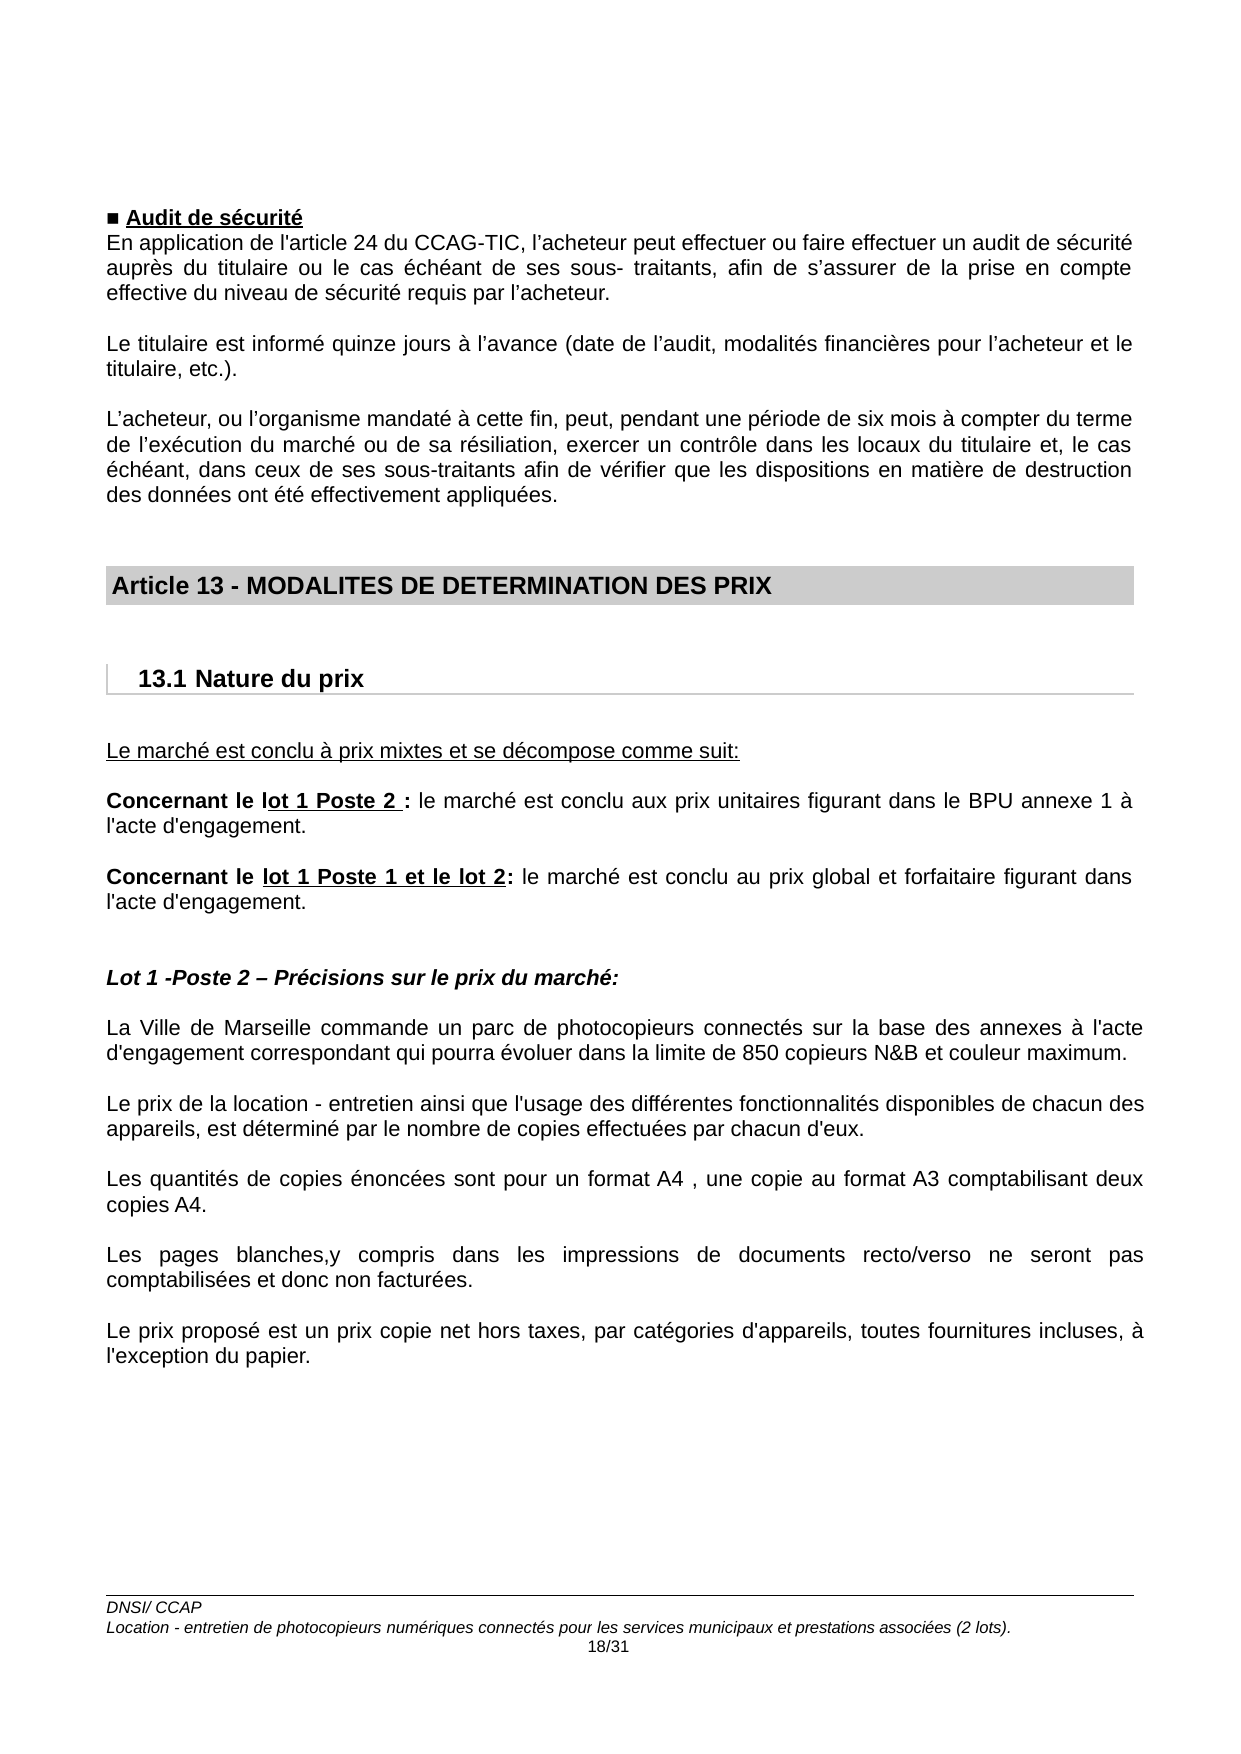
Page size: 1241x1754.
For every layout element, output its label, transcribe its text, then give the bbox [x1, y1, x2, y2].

text Le prix de la location - entretien ainsi que l'usage des différentes fonctionnalités disponibles de chacun des appareils, est déterminé par le nombre de copies effectuées par chacun d'eux. [106, 1091, 1146, 1141]
text Le titulaire est informé quinze jours à l’avance (date de l’audit, modalités financières pour l’acheteur et le titulaire, etc.). [106, 331, 1134, 381]
text Les quantités de copies énoncées sont pour un format A4 , une copie au format A3 comptabilisant deux copies A4. [106, 1166, 1146, 1217]
subtitle MODALITES DE DETERMINATION DES PRIX [108, 568, 1132, 603]
subtitle Nature du prix [108, 664, 1134, 693]
text Lot 1 -Poste 2 – Précisions sur le prix du marché: [106, 965, 1134, 990]
text Concernant le lot 1 Poste 1 et le lot 2: le marché est conclu au prix global et forfaitaire figurant dans l'acte d'engagement. [106, 864, 1134, 914]
text La Ville de Marseille commande un parc de photocopieurs connectés sur la base des annexes à l'acte d'engagement correspondant qui pourra évoluer dans la limite de 850 copieurs N&B et couleur maximum. [106, 1015, 1146, 1066]
text Le prix proposé est un prix copie net hors taxes, par catégories d'appareils, toutes fournitures incluses, à l'exception du papier. [106, 1318, 1146, 1368]
text Les pages blanches,y compris dans les impressions de documents recto/verso ne seront pas comptabilisées et donc non facturées. [106, 1242, 1146, 1292]
text Le marché est conclu à prix mixtes et se décompose comme suit: [106, 738, 1134, 763]
text En application de l'article 24 du CCAG-TIC, l’acheteur peut effectuer ou faire effectuer un audit de sécurité auprès du titulaire ou le cas échéant de ses sous- traitants, afin de s’assurer de la prise en compte effective du niveau de sécurité requis par l’acheteur. [106, 230, 1134, 305]
text ■ Audit de sécurité [106, 204, 1134, 230]
text L’acheteur, ou l’organisme mandaté à cette fin, peut, pendant une période de six mois à compter du terme de l’exécution du marché ou de sa résiliation, exercer un contrôle dans les locaux du titulaire et, le cas échéant, dans ceux de ses sous-traitants afin de vérifier que les dispositions en matière de destruction des données ont été effectivement appliquées. [106, 406, 1134, 507]
text Concernant le lot 1 Poste 2 : le marché est conclu aux prix unitaires figurant dans le BPU annexe 1 à l'acte d'engagement. [106, 788, 1134, 839]
